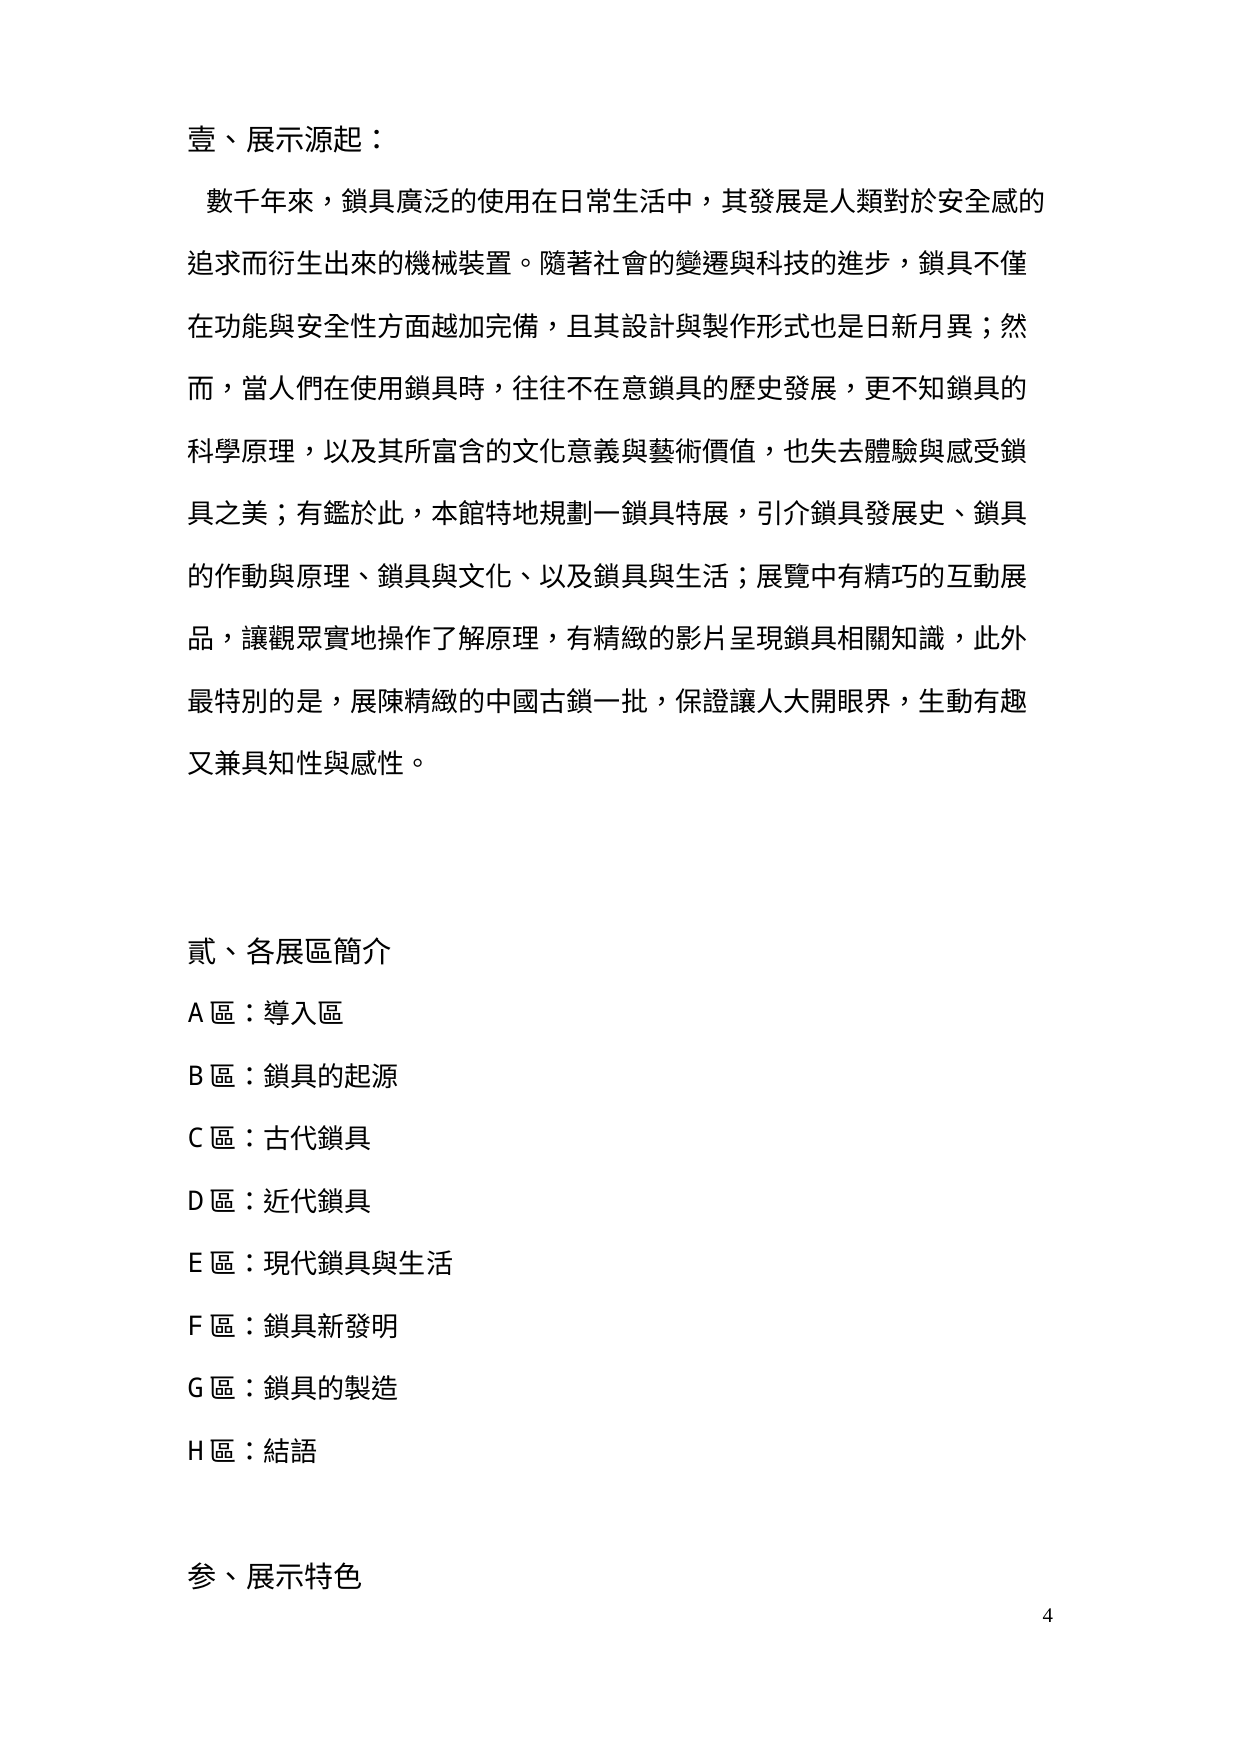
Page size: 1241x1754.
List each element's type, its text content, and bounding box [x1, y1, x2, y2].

text 貳、各展區簡介 [187, 908, 1053, 971]
text G區：鎖具的製造 [187, 1346, 1053, 1408]
text C區：古代鎖具 [187, 1096, 1053, 1158]
text E區：現代鎖具與生活 [187, 1221, 1053, 1283]
text F區：鎖具新發明 [187, 1283, 1053, 1346]
text 數千年來，鎖具廣泛的使用在日常生活中，其發展是人類對於安全感的追求而衍生出來的機械裝置。隨著社會的變遷與科技的進步，鎖具不僅在功能與安全性方面越加完備，且其設計與製作形式也是日新月異；然而，當人們在使用鎖具時，往往不在意鎖具的歷史發展，更不知鎖具的科學原理，以及其所富含的文化意義與藝術價值，也失去體驗與感受鎖具之美；有鑑於此，本館特地規劃一鎖具特展，引介鎖具發展史、鎖具的作動與原理、鎖具與文化、以及鎖具與生活；展覽中有精巧的互動展品，讓觀眾實地操作了解原理，有精緻的影片呈現鎖具相關知識，此外最特別的是，展陳精緻的中國古鎖一批，保證讓人大開眼界，生動有趣又兼具知性與感性。 [187, 158, 1053, 783]
text D區：近代鎖具 [187, 1158, 1053, 1221]
text H區：結語 [187, 1408, 1053, 1471]
text 参、展示特色 [187, 1533, 1053, 1596]
text A區：導入區 [187, 971, 1053, 1033]
text B區：鎖具的起源 [187, 1033, 1053, 1096]
text 壹、展示源起： [187, 96, 1053, 158]
